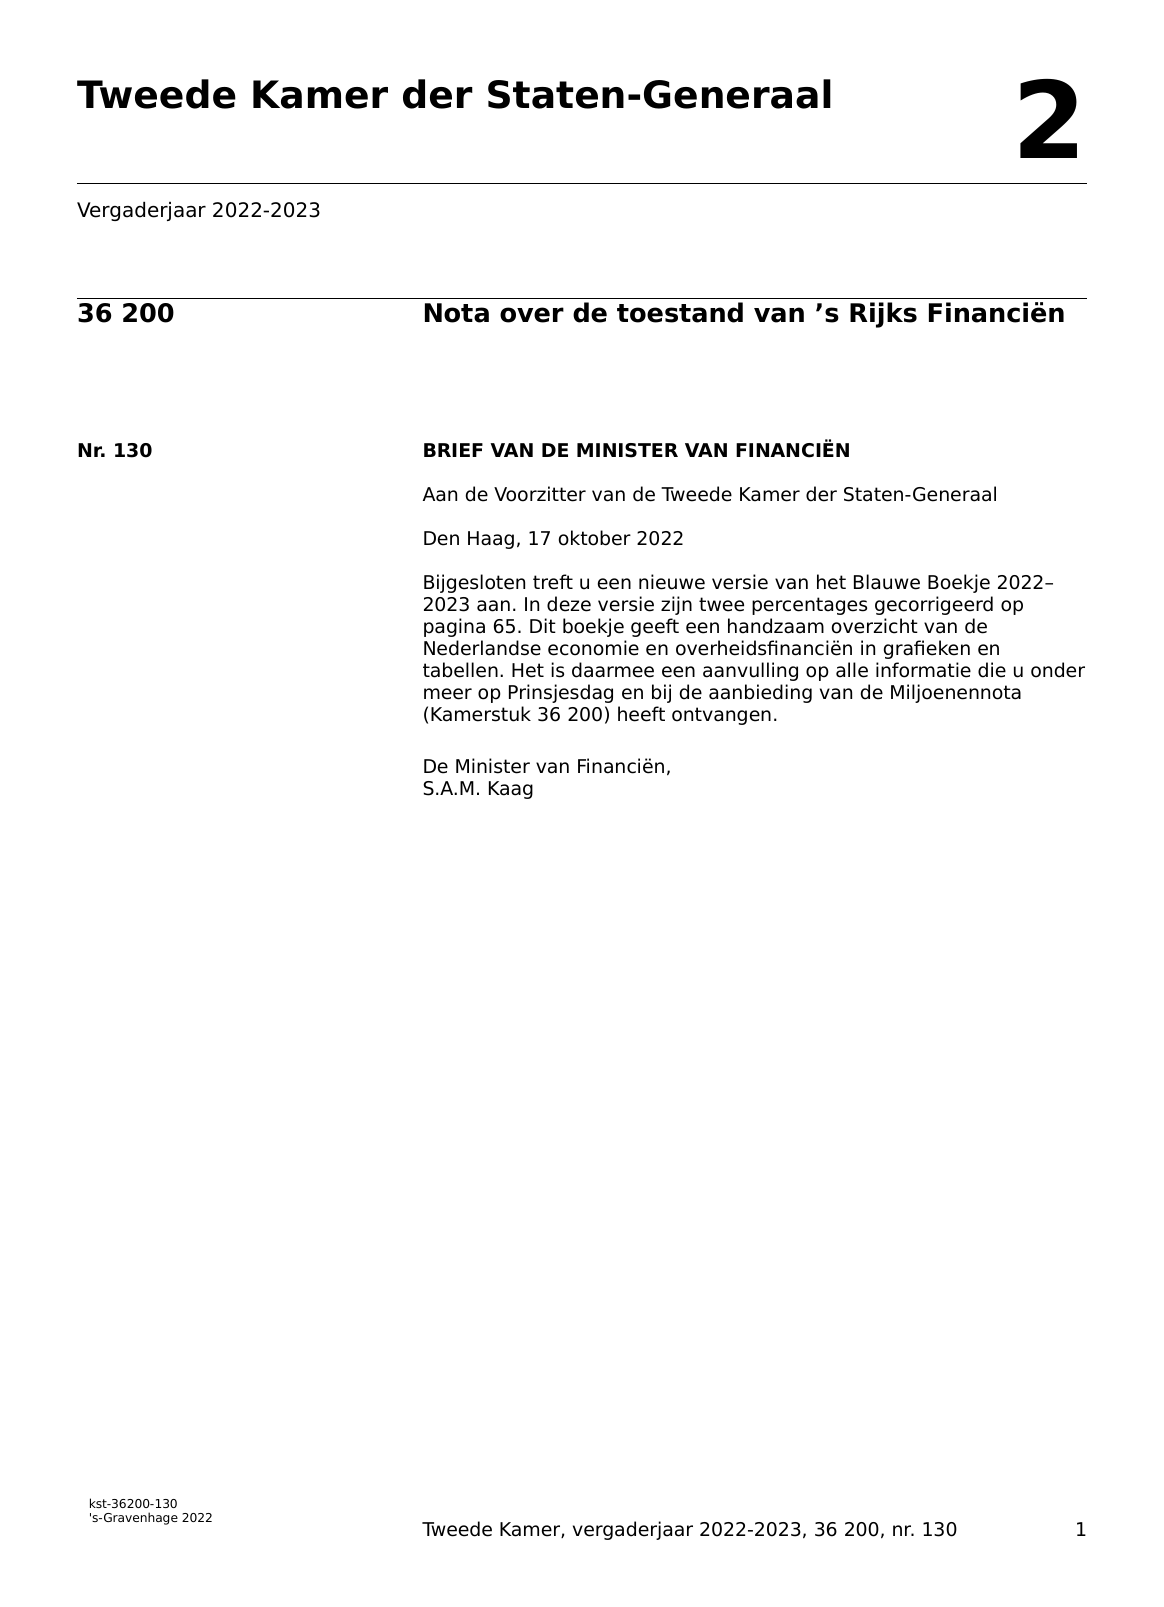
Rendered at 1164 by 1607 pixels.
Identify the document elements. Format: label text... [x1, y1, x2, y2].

subtitle Nr. 130 BRIEF VAN DE MINISTER VAN FINANCIËN [77, 440, 1087, 462]
text kst-36200-130 [88, 1497, 323, 1511]
text Den Haag, 17 oktober 2022 [422, 528, 1087, 550]
table_header Tweede Kamer der Staten-Generaal [77, 59, 886, 183]
text De Minister van Financiën, S.A.M. Kaag [422, 756, 1087, 800]
text Bijgesloten treft u een nieuwe versie van het Blauwe Boekje 2022–2023 aan. In deze versie zijn twee percentages gecorrigeerd op pagina 65. Dit boekje geeft een handzaam overzicht van de Nederlandse economie en overheidsfinanciën in grafieken en tabellen. Het is daarmee een aanvulling op alle informatie die u onder meer op Prinsjesdag en bij de aanbieding van de Miljoenennota (Kamerstuk 36 200) heeft ontvangen. [422, 572, 1087, 726]
subtitle 36 200 Nota over de toestand van ’s Rijks Financiën [77, 299, 1087, 329]
table_header 2 [886, 59, 1087, 183]
text Aan de Voorzitter van de Tweede Kamer der Staten-Generaal [422, 484, 1087, 506]
text 's-Gravenhage 2022 [88, 1511, 323, 1525]
table_cell Vergaderjaar 2022-2023 [77, 184, 1087, 298]
